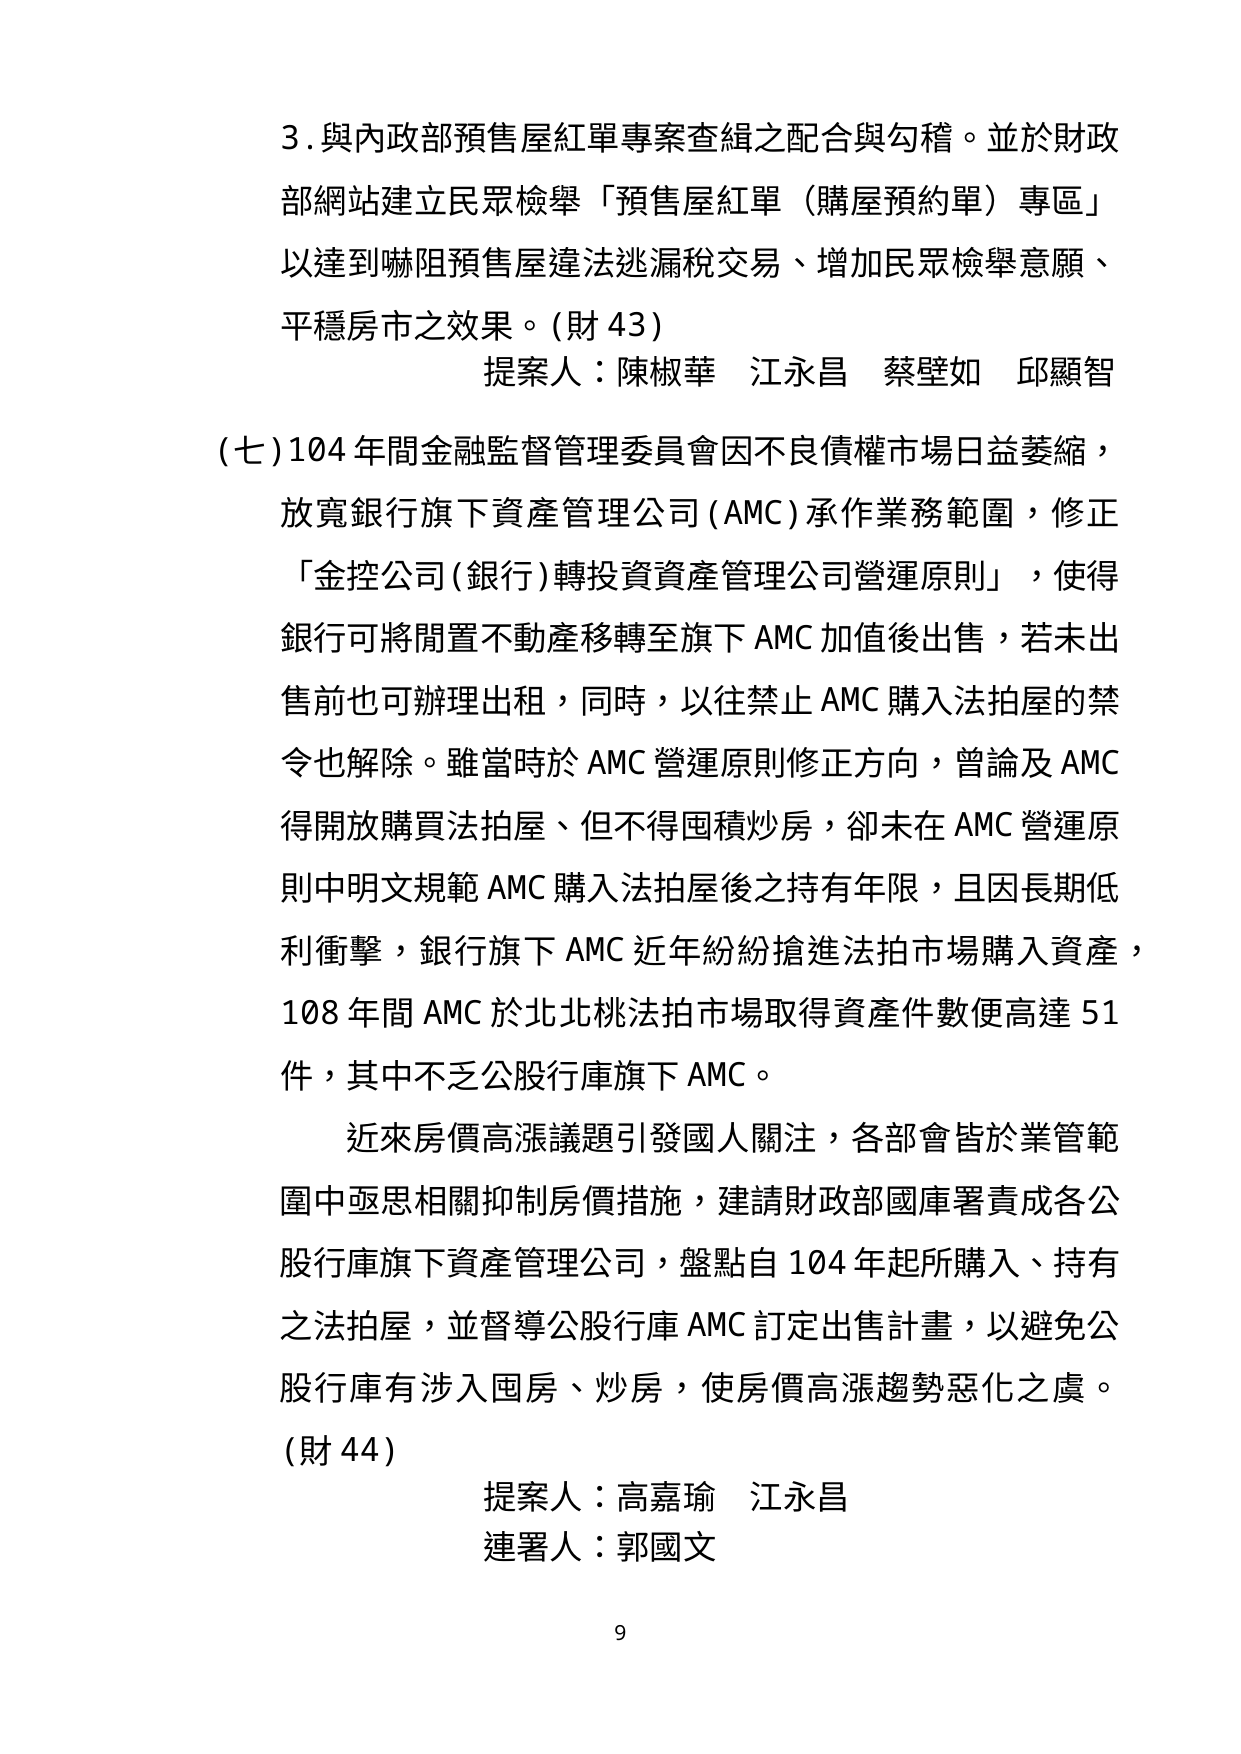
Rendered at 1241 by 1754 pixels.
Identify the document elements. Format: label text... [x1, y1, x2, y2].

text 提案人：高嘉瑜 江永昌 [483, 1469, 1120, 1519]
text (七)104年間金融監督管理委員會因不良債權市場日益萎縮，放寬銀行旗下資產管理公司(AMC)承作業務範圍，修正「金控公司(銀行)轉投資資產管理公司營運原則」，使得銀行可將閒置不動產移轉至旗下AMC加值後出售，若未出售前也可辦理出租，同時，以往禁止AMC購入法拍屋的禁令也解除。雖當時於AMC營運原則修正方向，曾論及AMC得開放購買法拍屋、但不得囤積炒房，卻未在AMC營運原則中明文規範AMC購入法拍屋後之持有年限，且因長期低利衝擊，銀行旗下AMC近年紛紛搶進法拍市場購入資產，108年間AMC於北北桃法拍市場取得資產件數便高達51件，其中不乏公股行庫旗下AMC。 [213, 407, 1120, 1094]
text 連署人：郭國文 [483, 1519, 1120, 1569]
text 提案人：陳椒華 江永昌 蔡壁如 邱顯智 [483, 344, 1120, 394]
text (六)近來台灣房地產交易量攀升，六都房市狂漲飆，炒房亂象頻傳，針對健全房市，財政部部長於109年11月表示將針對預售屋紅單（購屋預約單）加強查核，預售屋加強查核將略達平穩房市之效果，並增加國家稅收。為達嚇阻建商與投資客違法逃稅買賣預售屋紅單之效果，爰建請財政部於1個月內向立法院財政委員會提出未來一年間(110年) 預售屋稽查專案計畫，其中應包含：1.主動搜尋建案廣告及業配狀況。2.相關網路社群違法交易建案資訊。3.與內政部預售屋紅單專案查緝之配合與勾稽。並於財政部網站建立民眾檢舉「預售屋紅單（購屋預約單）專區」，以達到嚇阻預售屋違法逃漏稅交易、增加民眾檢舉意願、平穩房市之效果。(財43) [213, 94, 1120, 344]
text 近來房價高漲議題引發國人關注，各部會皆於業管範圍中亟思相關抑制房價措施，建請財政部國庫署責成各公股行庫旗下資產管理公司，盤點自104年起所購入、持有之法拍屋，並督導公股行庫AMC訂定出售計畫，以避免公股行庫有涉入囤房、炒房，使房價高漲趨勢惡化之虞。(財44) [279, 1094, 1120, 1469]
